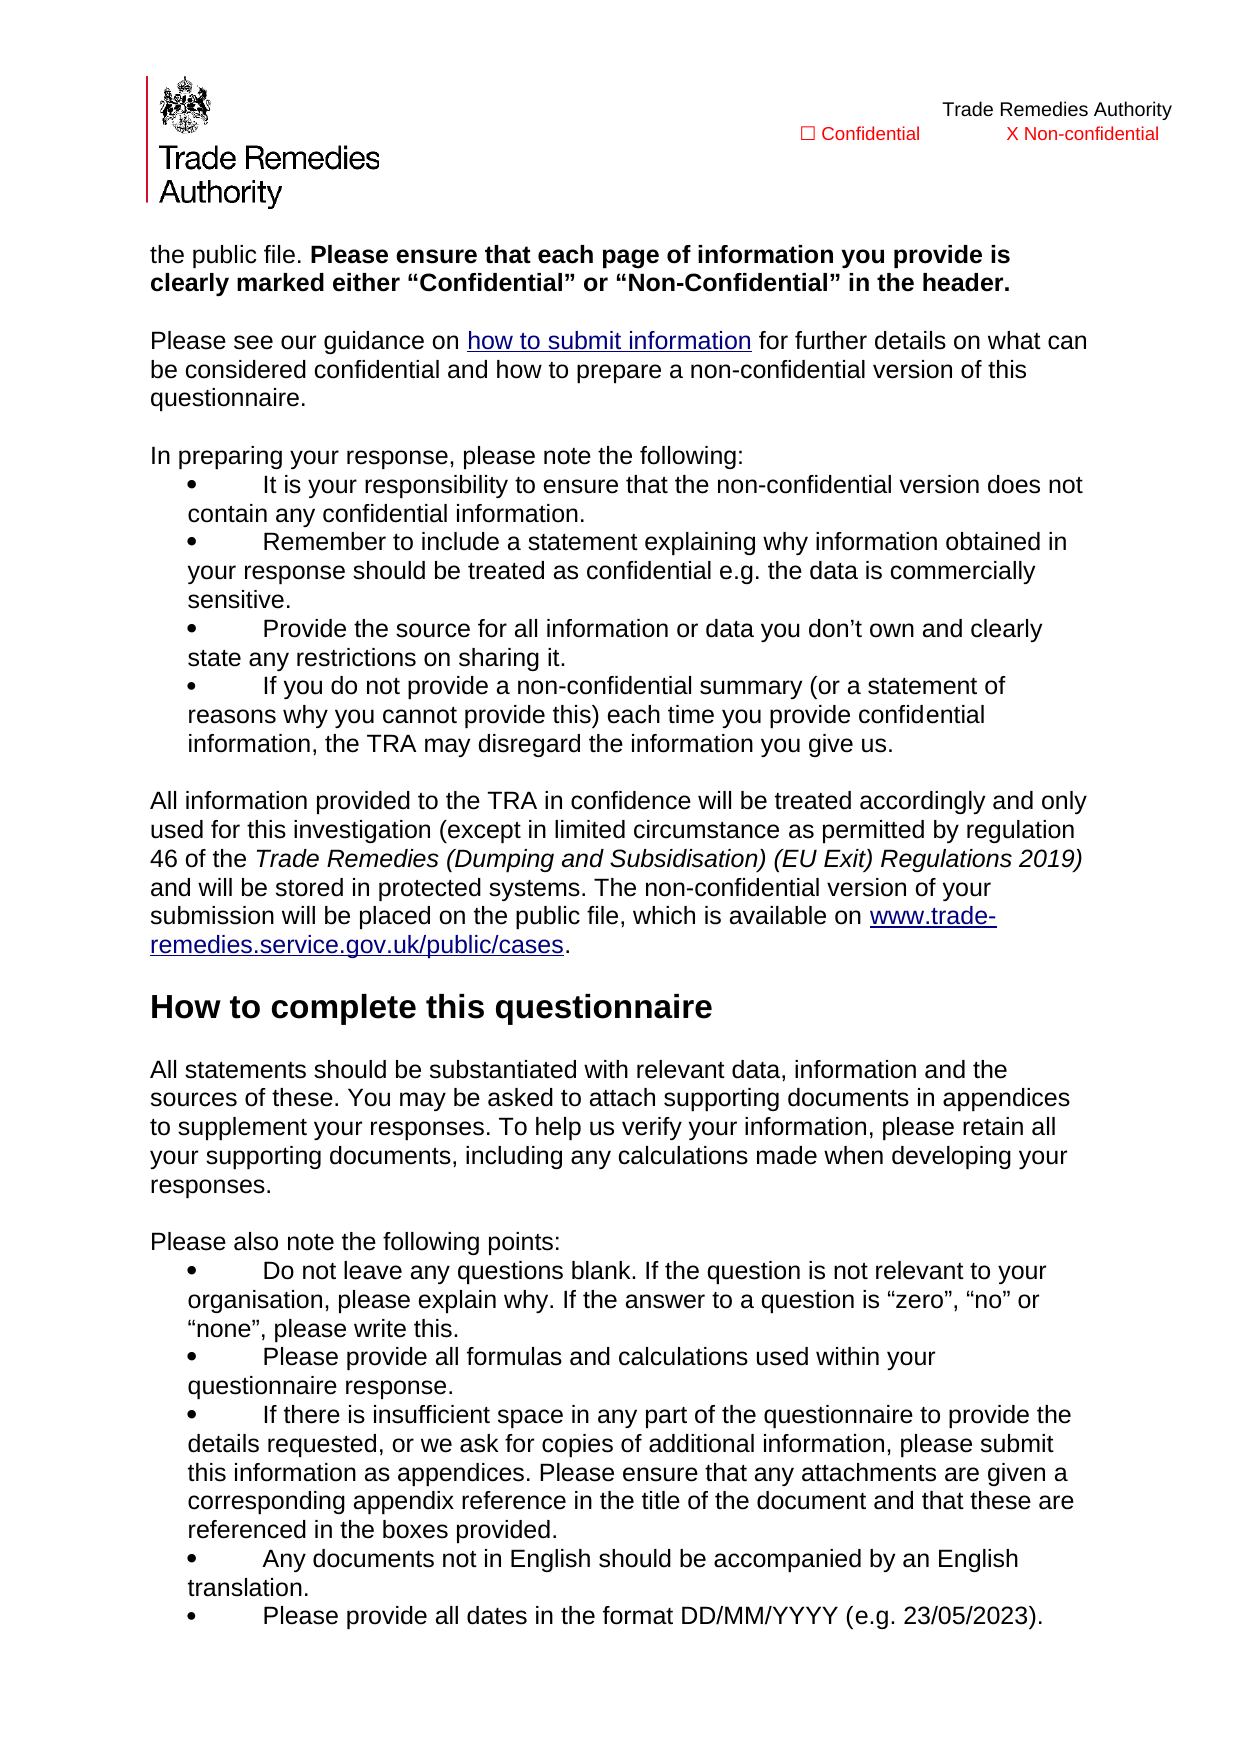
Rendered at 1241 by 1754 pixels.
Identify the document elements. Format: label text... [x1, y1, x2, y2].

list Provide the source for all information or data you don’t own and clearly state any restrictions on sharing it. [187, 614, 1090, 671]
text Please also note the following points: [150, 1227, 1090, 1256]
subtitle How to complete this questionnaire [150, 987, 1090, 1026]
list Any documents not in English should be accompanied by an English translation. [187, 1544, 1090, 1601]
list Please provide all dates in the format DD/MM/YYYY (e.g. 23/05/2023). [187, 1601, 1090, 1630]
text the public file. Please ensure that each page of information you provide is clearly marked either “Confidential” or “Non-Confidential” in the header. [150, 240, 1090, 297]
text Please see our guidance on how to submit information for further details on what can be considered confidential and how to prepare a non-confidential version of this questionnaire. [150, 326, 1090, 412]
text All statements should be substantiated with relevant data, information and the sources of these. You may be asked to attach supporting documents in appendices to supplement your responses. To help us verify your information, please retain all your supporting documents, including any calculations made when developing your responses. [150, 1055, 1090, 1198]
text In preparing your response, please note the following: [150, 441, 1090, 470]
list Remember to include a statement explaining why information obtained in your response should be treated as confidential e.g. the data is commercially sensitive. [187, 527, 1090, 614]
list Please provide all formulas and calculations used within your questionnaire response. [187, 1342, 1090, 1400]
list If you do not provide a non-confidential summary (or a statement of reasons why you cannot provide this) each time you provide confidential information, the TRA may disregard the information you give us. [187, 671, 1090, 757]
list Do not leave any questions blank. If the question is not relevant to your organisation, please explain why. If the answer to a question is “zero”, “no” or “none”, please write this. [187, 1256, 1090, 1342]
text All information provided to the TRA in confidence will be treated accordingly and only used for this investigation (except in limited circumstance as permitted by regulation 46 of the Trade Remedies (Dumping and Subsidisation) (EU Exit) Regulations 2019) and will be stored in protected systems. The non-confidential version of your submission will be placed on the public file, which is available on www.trade-remedies.service.gov.uk/public/cases. [150, 786, 1090, 959]
list If there is insufficient space in any part of the questionnaire to provide the details requested, or we ask for copies of additional information, please submit this information as appendices. Please ensure that any attachments are given a corresponding appendix reference in the title of the document and that these are referenced in the boxes provided. [187, 1400, 1090, 1544]
list It is your responsibility to ensure that the non-confidential version does not contain any confidential information. [187, 470, 1090, 527]
